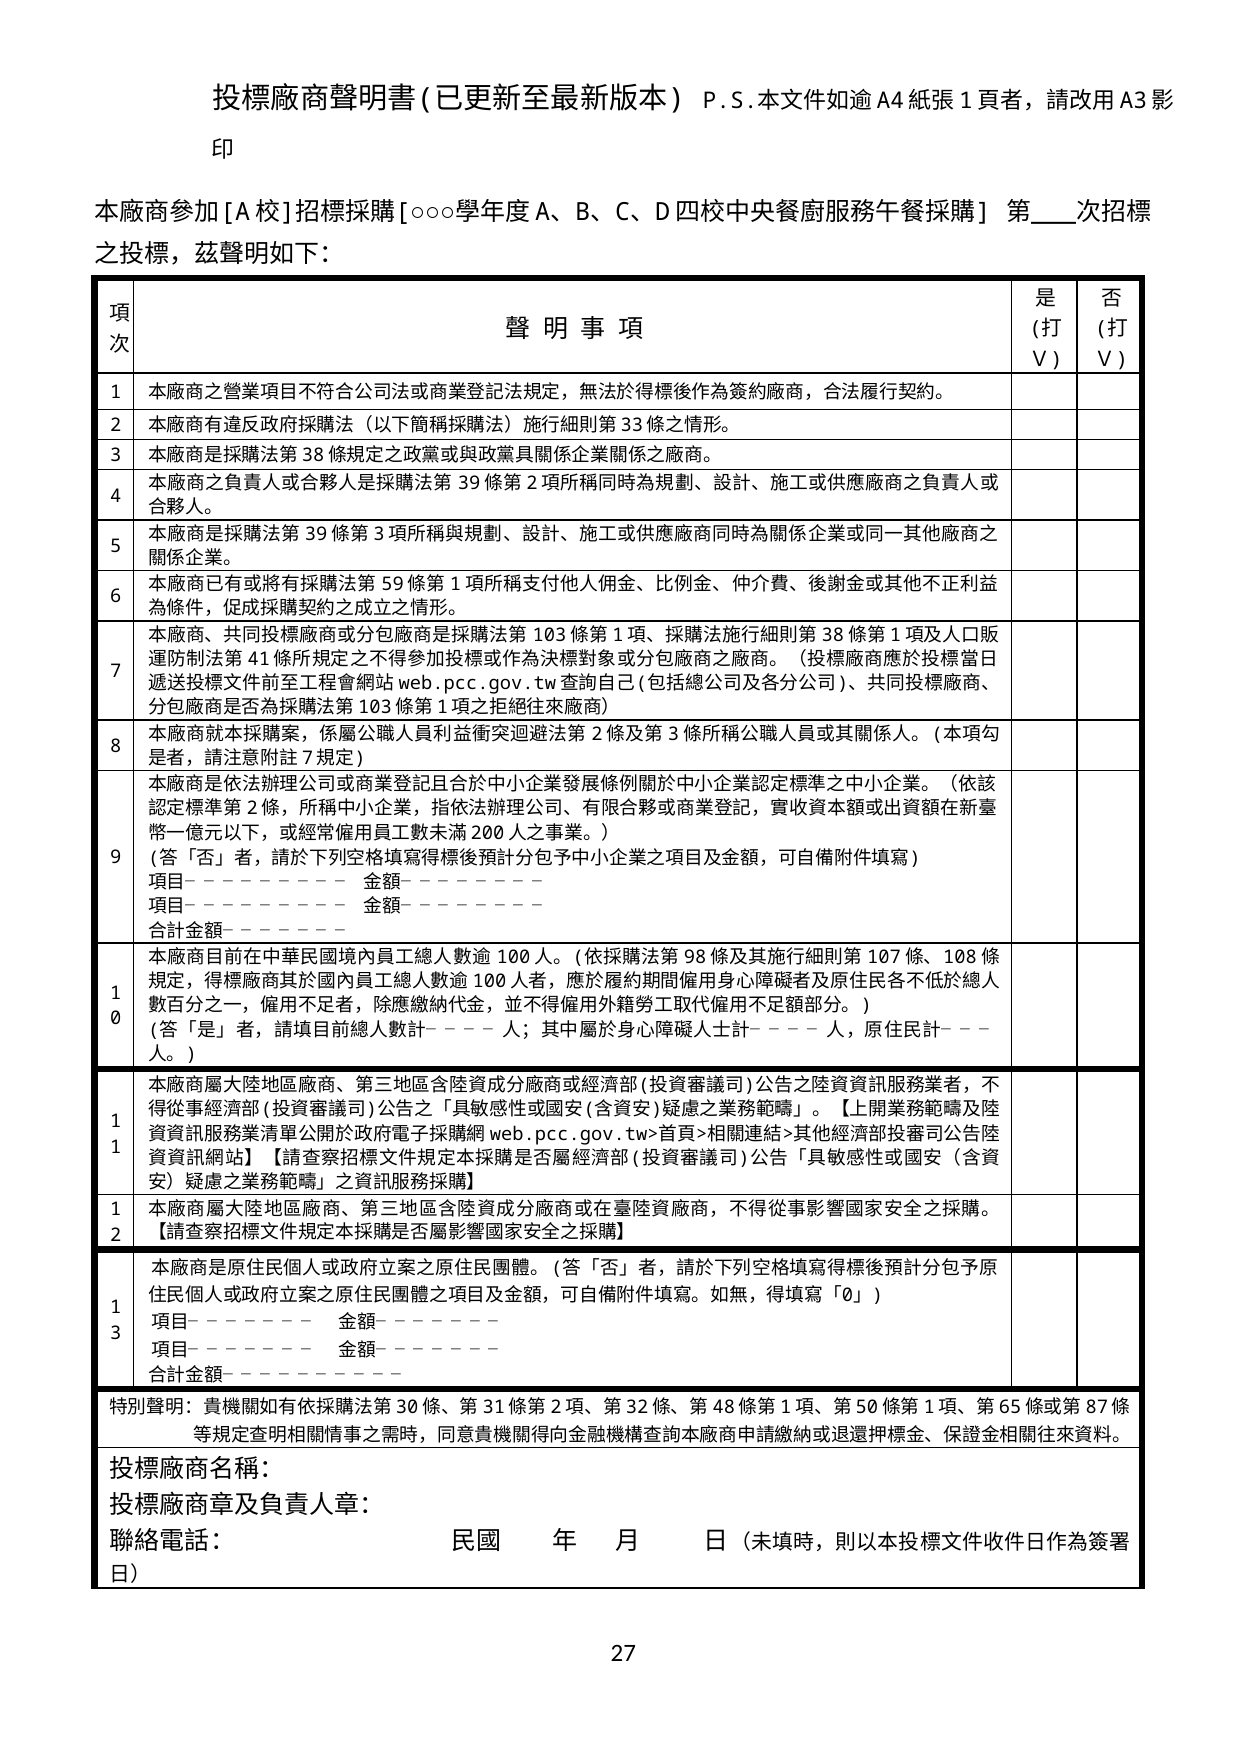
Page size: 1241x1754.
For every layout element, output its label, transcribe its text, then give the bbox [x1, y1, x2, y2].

table_cell 9 [98, 771, 133, 942]
table_header 聲 明 事 項 [134, 281, 1011, 372]
table_cell 本廠商有違反政府採購法（以下簡稱採購法）施行細則第33條之情形。 [134, 410, 1011, 439]
table_cell [1078, 1072, 1139, 1194]
subtitle 投標廠商聲明書(已更新至最新版本) P.S.本文件如逾A4紙張1頁者，請改用A3影印 [211, 75, 1179, 164]
table_cell 6 [98, 571, 133, 620]
table_cell 12 [98, 1195, 133, 1246]
text 本廠商參加[A校]招標採購[○○○學年度A、B、C、D四校中央餐廚服務午餐採購] 第___次招標之投標，茲聲明如下： [94, 192, 1152, 270]
table_cell [1012, 470, 1076, 519]
table_cell [1012, 1072, 1076, 1194]
table_cell 13 [98, 1253, 133, 1386]
table_cell 本廠商、共同投標廠商或分包廠商是採購法第103條第1項、採購法施行細則第38條第1項及人口販運防制法第41條所規定之不得參加投標或作為決標對象或分包廠商之廠商。（投標廠商應於投標當日遞送投標文件前至工程會網站web.pcc.gov.tw查詢自己(包括總公司及各分公司)、共同投標廠商、分包廠商是否為採購法第103條第1項之拒絕往來廠商） [134, 622, 1011, 719]
table_cell [1078, 1253, 1139, 1386]
table_cell [1078, 374, 1139, 409]
table_cell 本廠商之負責人或合夥人是採購法第39條第2項所稱同時為規劃、設計、施工或供應廠商之負責人或合夥人。 [134, 470, 1011, 519]
table_cell [1078, 440, 1139, 469]
table_cell [1012, 440, 1076, 469]
table_header 是 (打Ｖ) [1012, 281, 1076, 372]
table_cell [1012, 521, 1076, 569]
table_cell [1078, 944, 1139, 1066]
table_cell [1078, 771, 1139, 942]
table_header 否 (打Ｖ) [1078, 281, 1139, 372]
table_cell 5 [98, 521, 133, 569]
table_cell 8 [98, 721, 133, 770]
table_cell 本廠商是依法辦理公司或商業登記且合於中小企業發展條例關於中小企業認定標準之中小企業。（依該認定標準第2條，所稱中小企業，指依法辦理公司、有限合夥或商業登記，實收資本額或出資額在新臺幣一億元以下，或經常僱用員工數未滿200人之事業。） (答「否」者，請於下列空格填寫得標後預計分包予中小企業之項目及金額，可自備附件填寫) 項目╴╴╴╴╴╴╴╴╴ 金額╴╴╴╴╴╴╴╴ 項目╴╴╴╴╴╴╴╴╴ 金額╴╴╴╴╴╴╴╴ 合計金額╴╴╴╴╴╴╴ [134, 771, 1011, 942]
table_cell 3 [98, 440, 133, 469]
table_cell 本廠商就本採購案，係屬公職人員利益衝突迴避法第2條及第3條所稱公職人員或其關係人。(本項勾是者，請注意附註7規定) [134, 721, 1011, 770]
table_cell 本廠商是原住民個人或政府立案之原住民團體。(答「否」者，請於下列空格填寫得標後預計分包予原住民個人或政府立案之原住民團體之項目及金額，可自備附件填寫。如無，得填寫「0」) 項目╴╴╴╴╴╴╴ 金額╴╴╴╴╴╴╴ 項目╴╴╴╴╴╴╴ 金額╴╴╴╴╴╴╴ 合計金額╴╴╴╴╴╴╴╴╴╴ [134, 1253, 1011, 1386]
table_cell [1012, 944, 1076, 1066]
table_cell 特別聲明：貴機關如有依採購法第30條、第31條第2項、第32條、第48條第1項、第50條第1項、第65條或第87條等規定查明相關情事之需時，同意貴機關得向金融機構查詢本廠商申請繳納或退還押標金、保證金相關往來資料。 [98, 1392, 1139, 1446]
table_cell 2 [98, 410, 133, 439]
table_cell [1012, 1253, 1076, 1386]
table_cell 本廠商是採購法第38條規定之政黨或與政黨具關係企業關係之廠商。 [134, 440, 1011, 469]
table_cell [1012, 1195, 1076, 1246]
table_cell 本廠商屬大陸地區廠商、第三地區含陸資成分廠商或經濟部(投資審議司)公告之陸資資訊服務業者，不得從事經濟部(投資審議司)公告之「具敏感性或國安(含資安)疑慮之業務範疇」。【上開業務範疇及陸資資訊服務業清單公開於政府電子採購網web.pcc.gov.tw>首頁>相關連結>其他經濟部投審司公告陸資資訊網站】【請查察招標文件規定本採購是否屬經濟部(投資審議司)公告「具敏感性或國安（含資安）疑慮之業務範疇」之資訊服務採購】 [134, 1072, 1011, 1194]
table_cell [1078, 521, 1139, 569]
table_cell 投標廠商名稱： 投標廠商章及負責人章： 聯絡電話： 民國 年 月 日（未填時，則以本投標文件收件日作為簽署日） [98, 1448, 1139, 1587]
table_cell 本廠商屬大陸地區廠商、第三地區含陸資成分廠商或在臺陸資廠商，不得從事影響國家安全之採購。【請查察招標文件規定本採購是否屬影響國家安全之採購】 [134, 1195, 1011, 1246]
table_cell 10 [98, 944, 133, 1066]
table_cell [1078, 410, 1139, 439]
table_cell [1078, 1195, 1139, 1246]
table_cell 本廠商已有或將有採購法第59條第1項所稱支付他人佣金、比例金、仲介費、後謝金或其他不正利益為條件，促成採購契約之成立之情形。 [134, 571, 1011, 620]
table_cell 本廠商之營業項目不符合公司法或商業登記法規定，無法於得標後作為簽約廠商，合法履行契約。 [134, 374, 1011, 409]
table_cell [1012, 571, 1076, 620]
table_cell [1012, 374, 1076, 409]
table_cell [1012, 721, 1076, 770]
table_cell 7 [98, 622, 133, 719]
table_cell 本廠商目前在中華民國境內員工總人數逾100人。(依採購法第98條及其施行細則第107條、108條規定，得標廠商其於國內員工總人數逾100人者，應於履約期間僱用身心障礙者及原住民各不低於總人數百分之一，僱用不足者，除應繳納代金，並不得僱用外籍勞工取代僱用不足額部分。) (答「是」者，請填目前總人數計╴╴╴╴人；其中屬於身心障礙人士計╴╴╴╴人，原住民計╴╴╴人。) [134, 944, 1011, 1066]
table_cell 11 [98, 1072, 133, 1194]
table_cell [1078, 721, 1139, 770]
table_cell [1012, 622, 1076, 719]
table_cell 1 [98, 374, 133, 409]
table_cell 4 [98, 470, 133, 519]
table_cell [1012, 771, 1076, 942]
table_cell [1078, 571, 1139, 620]
table_cell [1078, 470, 1139, 519]
table_header 項 次 [98, 281, 133, 372]
table_cell 本廠商是採購法第39條第3項所稱與規劃、設計、施工或供應廠商同時為關係企業或同一其他廠商之關係企業。 [134, 521, 1011, 569]
table_cell [1012, 410, 1076, 439]
table_cell [1078, 622, 1139, 719]
